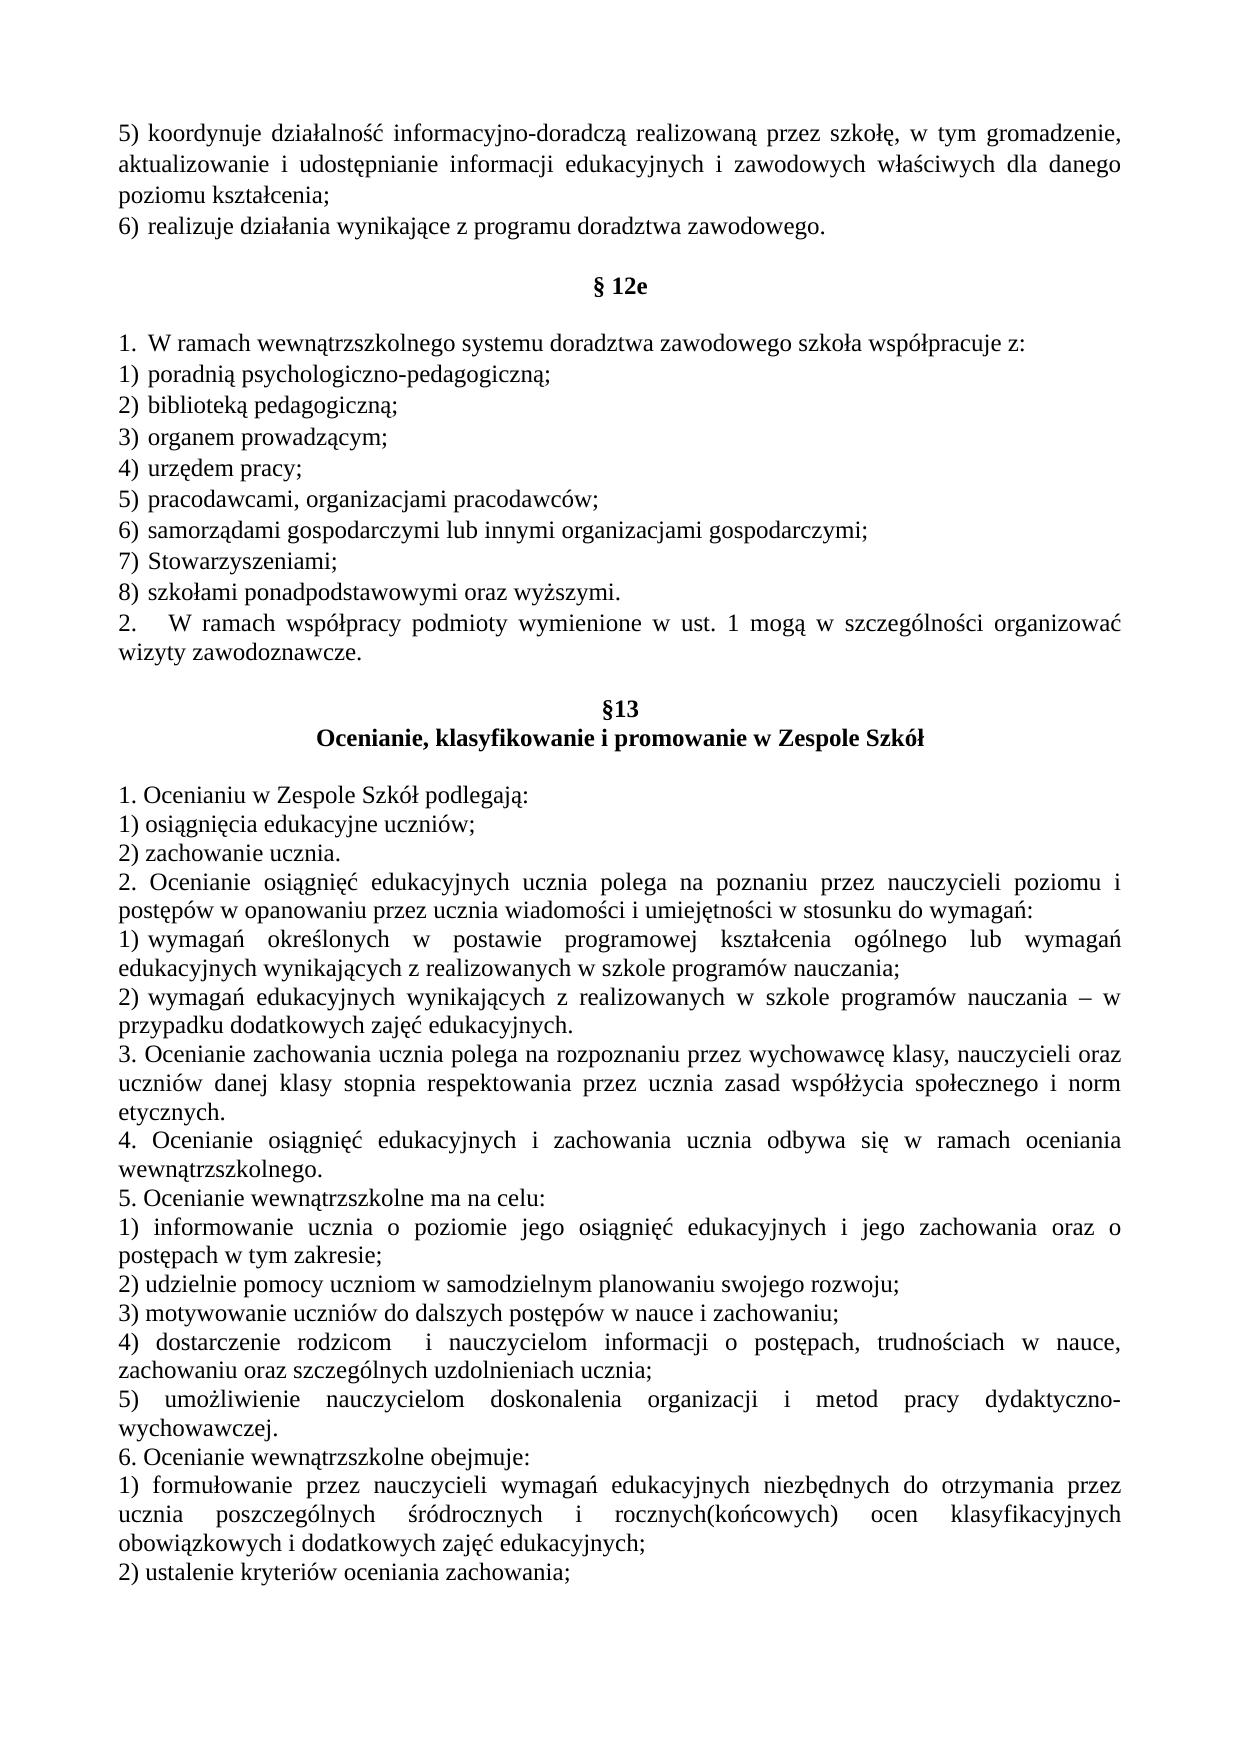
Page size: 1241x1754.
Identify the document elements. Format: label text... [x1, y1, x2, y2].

text 6. Ocenianie wewnątrzszkolne obejmuje: [118, 1442, 1122, 1470]
list Stowarzyszeniami; [118, 546, 1122, 574]
text 4. Ocenianie osiągnięć edukacyjnych i zachowania ucznia odbywa się w ramach oceniania wewnątrzszkolnego. [118, 1125, 1122, 1183]
text 3. Ocenianie zachowania ucznia polega na rozpoznaniu przez wychowawcę klasy, nauczycieli oraz uczniów danej klasy stopnia respektowania przez ucznia zasad współżycia społecznego i norm etycznych. [118, 1039, 1122, 1125]
text 2) zachowanie ucznia. [118, 838, 1122, 867]
list szkołami ponadpodstawowymi oraz wyższymi. [118, 577, 1122, 606]
list samorządami gospodarczymi lub innymi organizacjami gospodarczymi; [118, 515, 1122, 543]
list 3) motywowanie uczniów do dalszych postępów w nauce i zachowaniu; [118, 1298, 1122, 1327]
text 2) wymagań edukacyjnych wynikających z realizowanych w szkole programów nauczania – w przypadku dodatkowych zajęć edukacyjnych. [118, 982, 1122, 1039]
list W ramach wewnątrzszkolnego systemu doradztwa zawodowego szkoła współpracuje z: [118, 328, 1122, 357]
text § 12e [118, 271, 1122, 300]
text 2) ustalenie kryteriów oceniania zachowania; [118, 1557, 1122, 1585]
text 2. W ramach współpracy podmioty wymienione w ust. 1 mogą w szczególności organizować wizyty zawodoznawcze. [118, 608, 1122, 665]
list organem prowadzącym; [118, 422, 1122, 450]
list urzędem pracy; [118, 453, 1122, 481]
text 2. Ocenianie osiągnięć edukacyjnych ucznia polega na poznaniu przez nauczycieli poziomu i postępów w opanowaniu przez ucznia wiadomości i umiejętności w stosunku do wymagań: [118, 867, 1122, 924]
list 5) umożliwienie nauczycielom doskonalenia organizacji i metod pracy dydaktyczno-wychowawczej. [118, 1384, 1122, 1442]
list 4) dostarczenie rodzicom i nauczycielom informacji o postępach, trudnościach w nauce, zachowaniu oraz szczególnych uzdolnieniach ucznia; [118, 1327, 1122, 1384]
list poradnią psychologiczno-pedagogiczną; [118, 359, 1122, 388]
list biblioteką pedagogiczną; [118, 391, 1122, 419]
text 1) formułowanie przez nauczycieli wymagań edukacyjnych niezbędnych do otrzymania przez ucznia poszczególnych śródrocznych i rocznych(końcowych) ocen klasyfikacyjnych obowiązkowych i dodatkowych zajęć edukacyjnych; [118, 1470, 1122, 1557]
list koordynuje działalność informacyjno-doradczą realizowaną przez szkołę, w tym gromadzenie, aktualizowanie i udostępnianie informacji edukacyjnych i zawodowych właściwych dla danego poziomu kształcenia; [118, 118, 1122, 209]
list 1) informowanie ucznia o poziomie jego osiągnięć edukacyjnych i jego zachowania oraz o postępach w tym zakresie; [118, 1212, 1122, 1269]
list realizuje działania wynikające z programu doradztwa zawodowego. [118, 211, 1122, 240]
text 5. Ocenianie wewnątrzszkolne ma na celu: [118, 1183, 1122, 1212]
list pracodawcami, organizacjami pracodawców; [118, 484, 1122, 512]
text 1) wymagań określonych w postawie programowej kształcenia ogólnego lub wymagań edukacyjnych wynikających z realizowanych w szkole programów nauczania; [118, 924, 1122, 982]
text 1) osiągnięcia edukacyjne uczniów; [118, 809, 1122, 838]
list 2) udzielnie pomocy uczniom w samodzielnym planowaniu swojego rozwoju; [118, 1269, 1122, 1298]
text §13 [118, 694, 1122, 723]
text 1. Ocenianiu w Zespole Szkół podlegają: [118, 780, 1122, 809]
text Ocenianie, klasyfikowanie i promowanie w Zespole Szkół [118, 723, 1122, 752]
